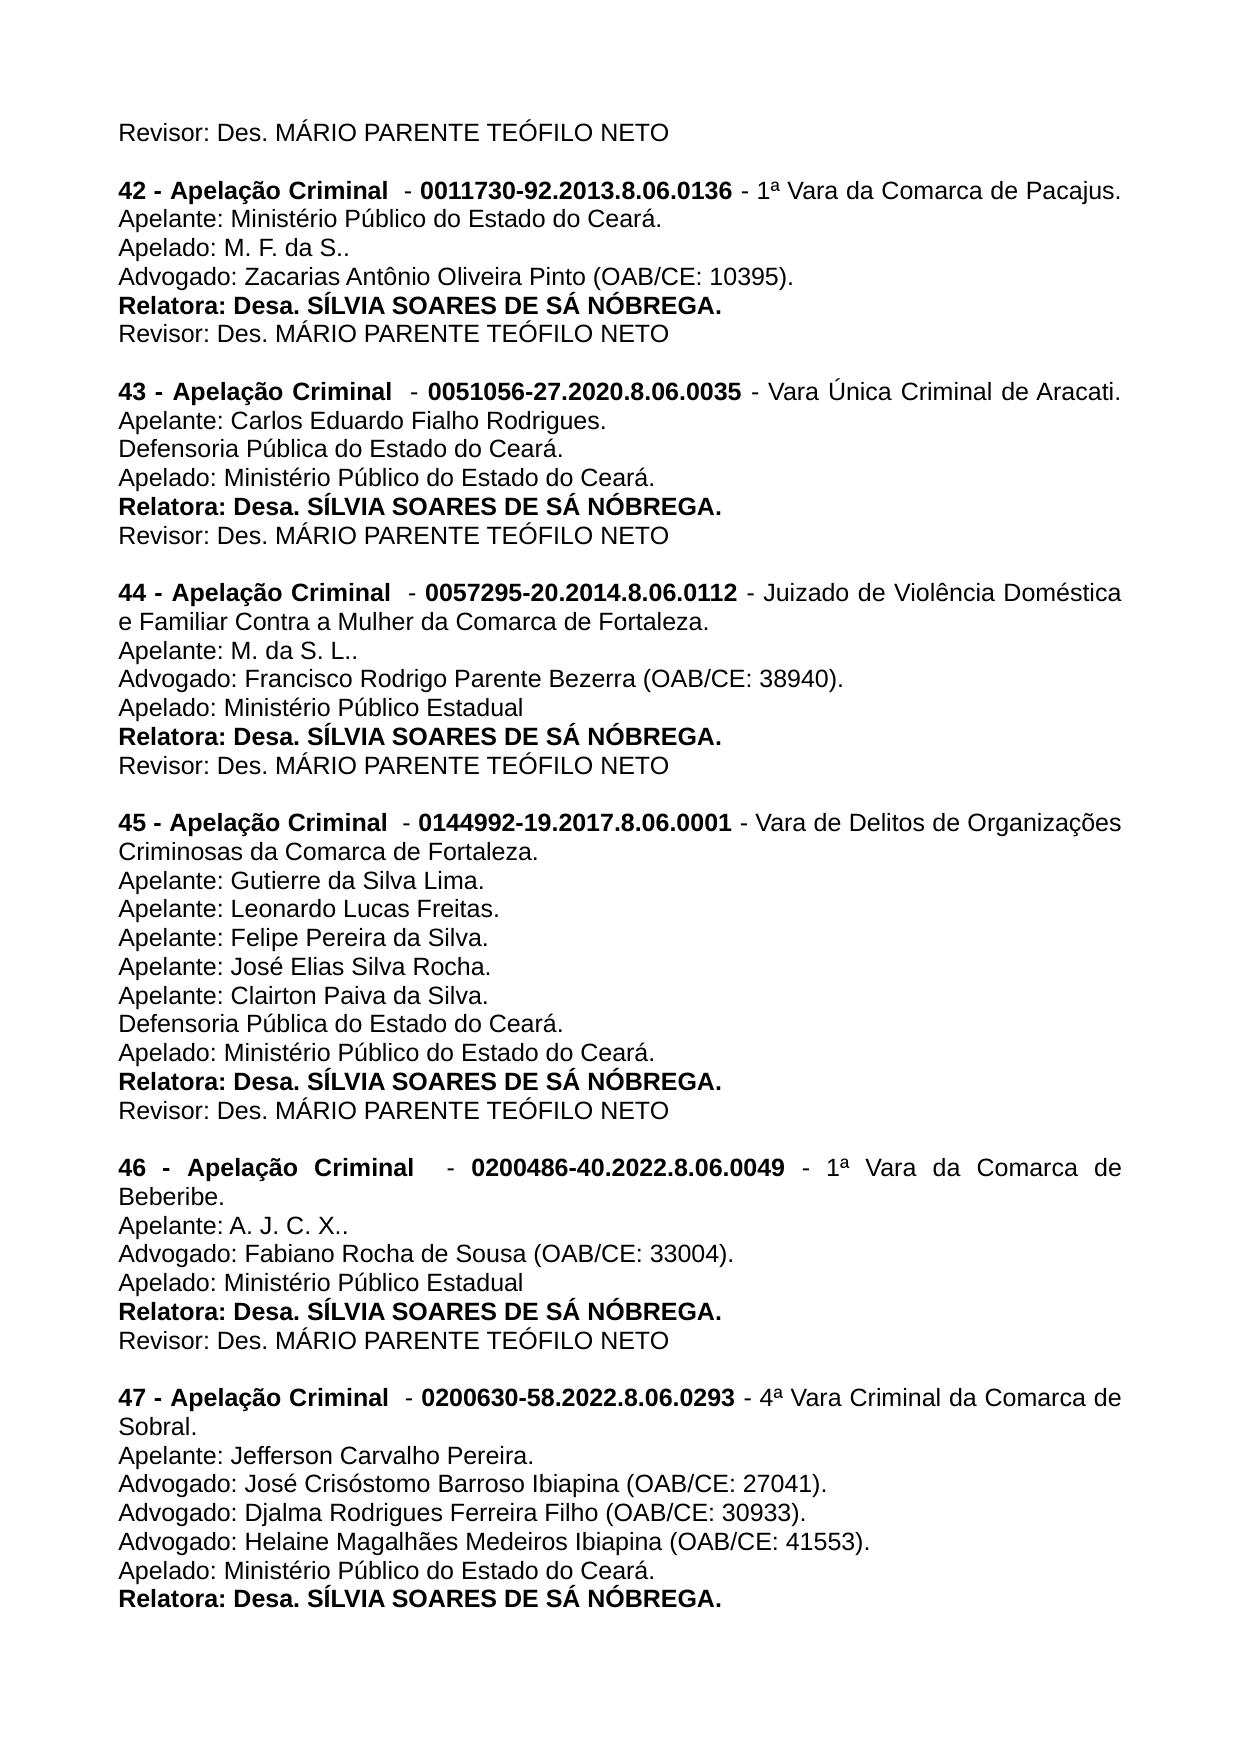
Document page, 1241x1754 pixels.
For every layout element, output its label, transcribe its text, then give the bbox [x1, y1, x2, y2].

text Relatora: Desa. SÍLVIA SOARES DE SÁ NÓBREGA. [118, 1297, 1122, 1326]
text Advogado: Helaine Magalhães Medeiros Ibiapina (OAB/CE: 41553). [118, 1527, 1122, 1556]
text Apelado: M. F. da S.. [118, 233, 1122, 262]
text Relatora: Desa. SÍLVIA SOARES DE SÁ NÓBREGA. [118, 1067, 1122, 1096]
text Revisor: Des. MÁRIO PARENTE TEÓFILO NETO [118, 1096, 1122, 1124]
text Apelado: Ministério Público do Estado do Ceará. [118, 1556, 1122, 1584]
text 46 - Apelação Criminal - 0200486-40.2022.8.06.0049 - 1ª Vara da Comarca de Beberibe. [118, 1153, 1122, 1211]
text 42 - Apelação Criminal - 0011730-92.2013.8.06.0136 - 1ª Vara da Comarca de Pacajus. Apelante: Ministério Público do Estado do Ceará. [118, 176, 1122, 233]
text Relatora: Desa. SÍLVIA SOARES DE SÁ NÓBREGA. [118, 492, 1122, 521]
text Revisor: Des. MÁRIO PARENTE TEÓFILO NETO [118, 751, 1122, 779]
text 47 - Apelação Criminal - 0200630-58.2022.8.06.0293 - 4ª Vara Criminal da Comarca de Sobral. [118, 1383, 1122, 1441]
text Apelante: Leonardo Lucas Freitas. [118, 894, 1122, 923]
text Revisor: Des. MÁRIO PARENTE TEÓFILO NETO [118, 1326, 1122, 1354]
text Apelante: José Elias Silva Rocha. [118, 952, 1122, 981]
text 44 - Apelação Criminal - 0057295-20.2014.8.06.0112 - Juizado de Violência Doméstica e Familiar Contra a Mulher da Comarca de Fortaleza. [118, 578, 1122, 636]
text 45 - Apelação Criminal - 0144992-19.2017.8.06.0001 - Vara de Delitos de Organizações Criminosas da Comarca de Fortaleza. [118, 808, 1122, 866]
text Apelado: Ministério Público Estadual [118, 693, 1122, 722]
text Apelado: Ministério Público do Estado do Ceará. [118, 463, 1122, 492]
text Apelado: Ministério Público do Estado do Ceará. [118, 1038, 1122, 1067]
text Apelante: Jefferson Carvalho Pereira. [118, 1441, 1122, 1469]
text Apelante: A. J. C. X.. [118, 1211, 1122, 1239]
text Apelante: Felipe Pereira da Silva. [118, 923, 1122, 952]
text Advogado: Fabiano Rocha de Sousa (OAB/CE: 33004). [118, 1239, 1122, 1268]
text Defensoria Pública do Estado do Ceará. [118, 1009, 1122, 1038]
text Apelado: Ministério Público Estadual [118, 1268, 1122, 1297]
text Apelante: M. da S. L.. [118, 636, 1122, 664]
text Apelante: Gutierre da Silva Lima. [118, 866, 1122, 894]
text Apelante: Clairton Paiva da Silva. [118, 981, 1122, 1009]
text Revisor: Des. MÁRIO PARENTE TEÓFILO NETO [118, 521, 1122, 549]
text Advogado: José Crisóstomo Barroso Ibiapina (OAB/CE: 27041). [118, 1469, 1122, 1498]
text Revisor: Des. MÁRIO PARENTE TEÓFILO NETO [118, 118, 1122, 147]
text Advogado: Djalma Rodrigues Ferreira Filho (OAB/CE: 30933). [118, 1498, 1122, 1527]
text Advogado: Zacarias Antônio Oliveira Pinto (OAB/CE: 10395). [118, 262, 1122, 291]
text Defensoria Pública do Estado do Ceará. [118, 434, 1122, 463]
text Relatora: Desa. SÍLVIA SOARES DE SÁ NÓBREGA. [118, 1584, 1122, 1613]
text 43 - Apelação Criminal - 0051056-27.2020.8.06.0035 - Vara Única Criminal de Aracati. Apelante: Carlos Eduardo Fialho Rodrigues. [118, 377, 1122, 434]
text Relatora: Desa. SÍLVIA SOARES DE SÁ NÓBREGA. [118, 291, 1122, 319]
text Revisor: Des. MÁRIO PARENTE TEÓFILO NETO [118, 319, 1122, 348]
text Advogado: Francisco Rodrigo Parente Bezerra (OAB/CE: 38940). [118, 664, 1122, 693]
text Relatora: Desa. SÍLVIA SOARES DE SÁ NÓBREGA. [118, 722, 1122, 751]
